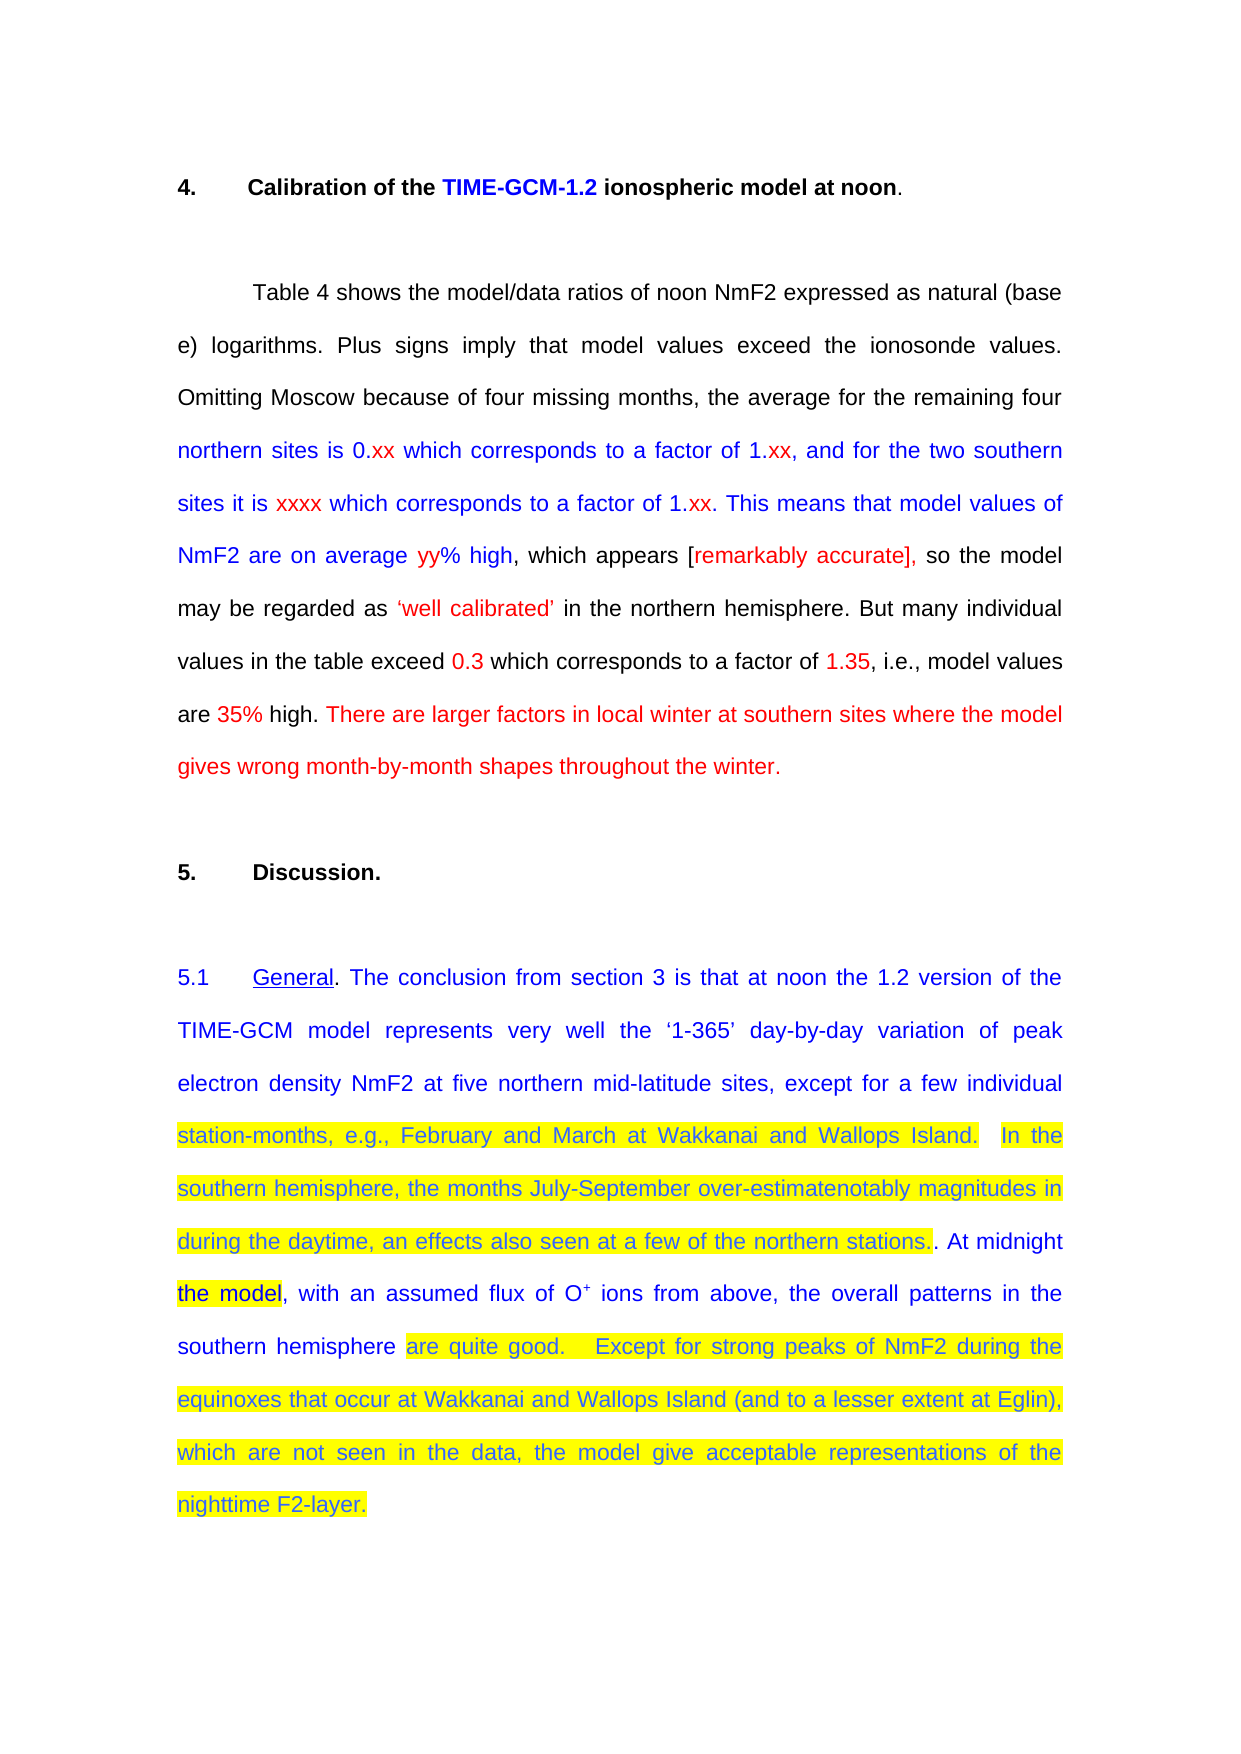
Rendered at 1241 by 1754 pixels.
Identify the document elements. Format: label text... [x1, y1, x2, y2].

text 4. Calibration of the TIME-GCM-1.2 ionospheric model at noon. [177, 173, 1063, 200]
text Table 4 shows the model/data ratios of noon NmF2 expressed as natural (base e) logarithms. Plus signs imply that model values exceed the ionosonde values. Omitting Moscow because of four missing months, the average for the remaining four northern sites is 0.xx which corresponds to a factor of 1.xx, and for the two southern sites it is xxxx which corresponds to a factor of 1.xx. This means that model values of NmF2 are on average yy% high, which appears [remarkably accurate], so the model may be regarded as ‘well calibrated’ in the northern hemisphere. But many individual values in the table exceed 0.3 which corresponds to a factor of 1.35, i.e., model values are 35% high. There are larger factors in local winter at southern sites where the model gives wrong month-by-month shapes throughout the winter. [177, 279, 1063, 779]
text 5.1 General. The conclusion from section 3 is that at noon the 1.2 version of the TIME-GCM model represents very well the ‘1-365’ day-by-day variation of peak electron density NmF2 at five northern mid-latitude sites, except for a few individual station-months, e.g., February and March at Wakkanai and Wallops Island. In the southern hemisphere, the months July-September over-estimatenotably magnitudes in during the daytime, an effects also seen at a few of the northern stations.. At midnight the model, with an assumed flux of O+ ions from above, the overall patterns in the southern hemisphere are quite good. Except for strong peaks of NmF2 during the equinoxes that occur at Wakkanai and Wallops Island (and to a lesser extent at Eglin), which are not seen in the data, the model give acceptable representations of the nighttime F2-layer. [177, 964, 1063, 1517]
text 5. Discussion. [177, 859, 1063, 885]
